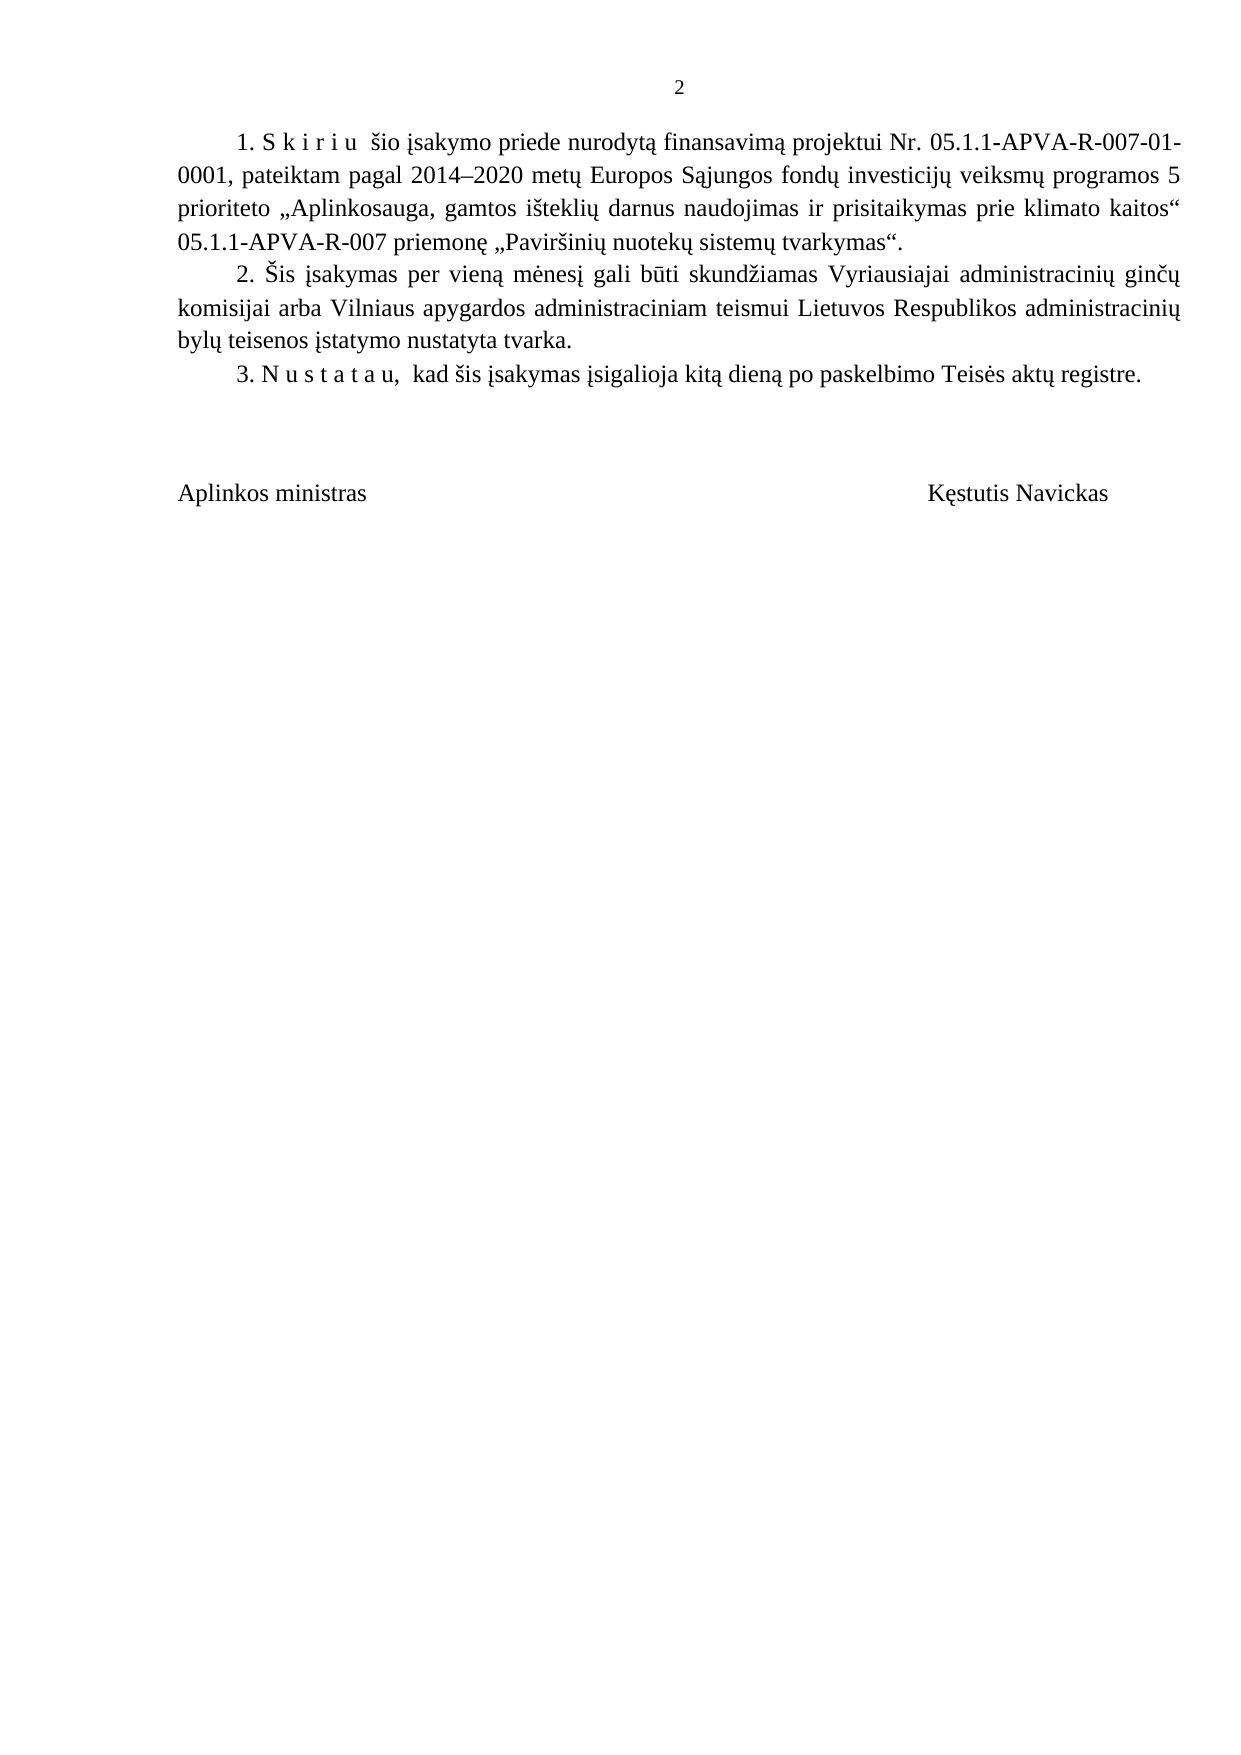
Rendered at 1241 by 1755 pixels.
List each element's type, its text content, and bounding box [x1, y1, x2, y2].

text 1. S k i r i u šio įsakymo priede nurodytą finansavimą projektui Nr. 05.1.1-APVA-R-007-01-0001, pateiktam pagal 2014–2020 metų Europos Sąjungos fondų investicijų veiksmų programos 5 prioriteto „Aplinkosauga, gamtos išteklių darnus naudojimas ir prisitaikymas prie klimato kaitos“ 05.1.1-APVA-R-007 priemonę „Paviršinių nuotekų sistemų tvarkymas“. [177, 127, 1181, 255]
text 2. Šis įsakymas per vieną mėnesį gali būti skundžiamas Vyriausiajai administracinių ginčų komisijai arba Vilniaus apygardos administraciniam teismui Lietuvos Respublikos administracinių bylų teisenos įstatymo nustatyta tvarka. [177, 259, 1181, 354]
text Aplinkos ministras Kęstutis Navickas [177, 478, 1181, 507]
text 3. N u s t a t a u, kad šis įsakymas įsigalioja kitą dieną po paskelbimo Teisės aktų registre. [177, 359, 1181, 387]
